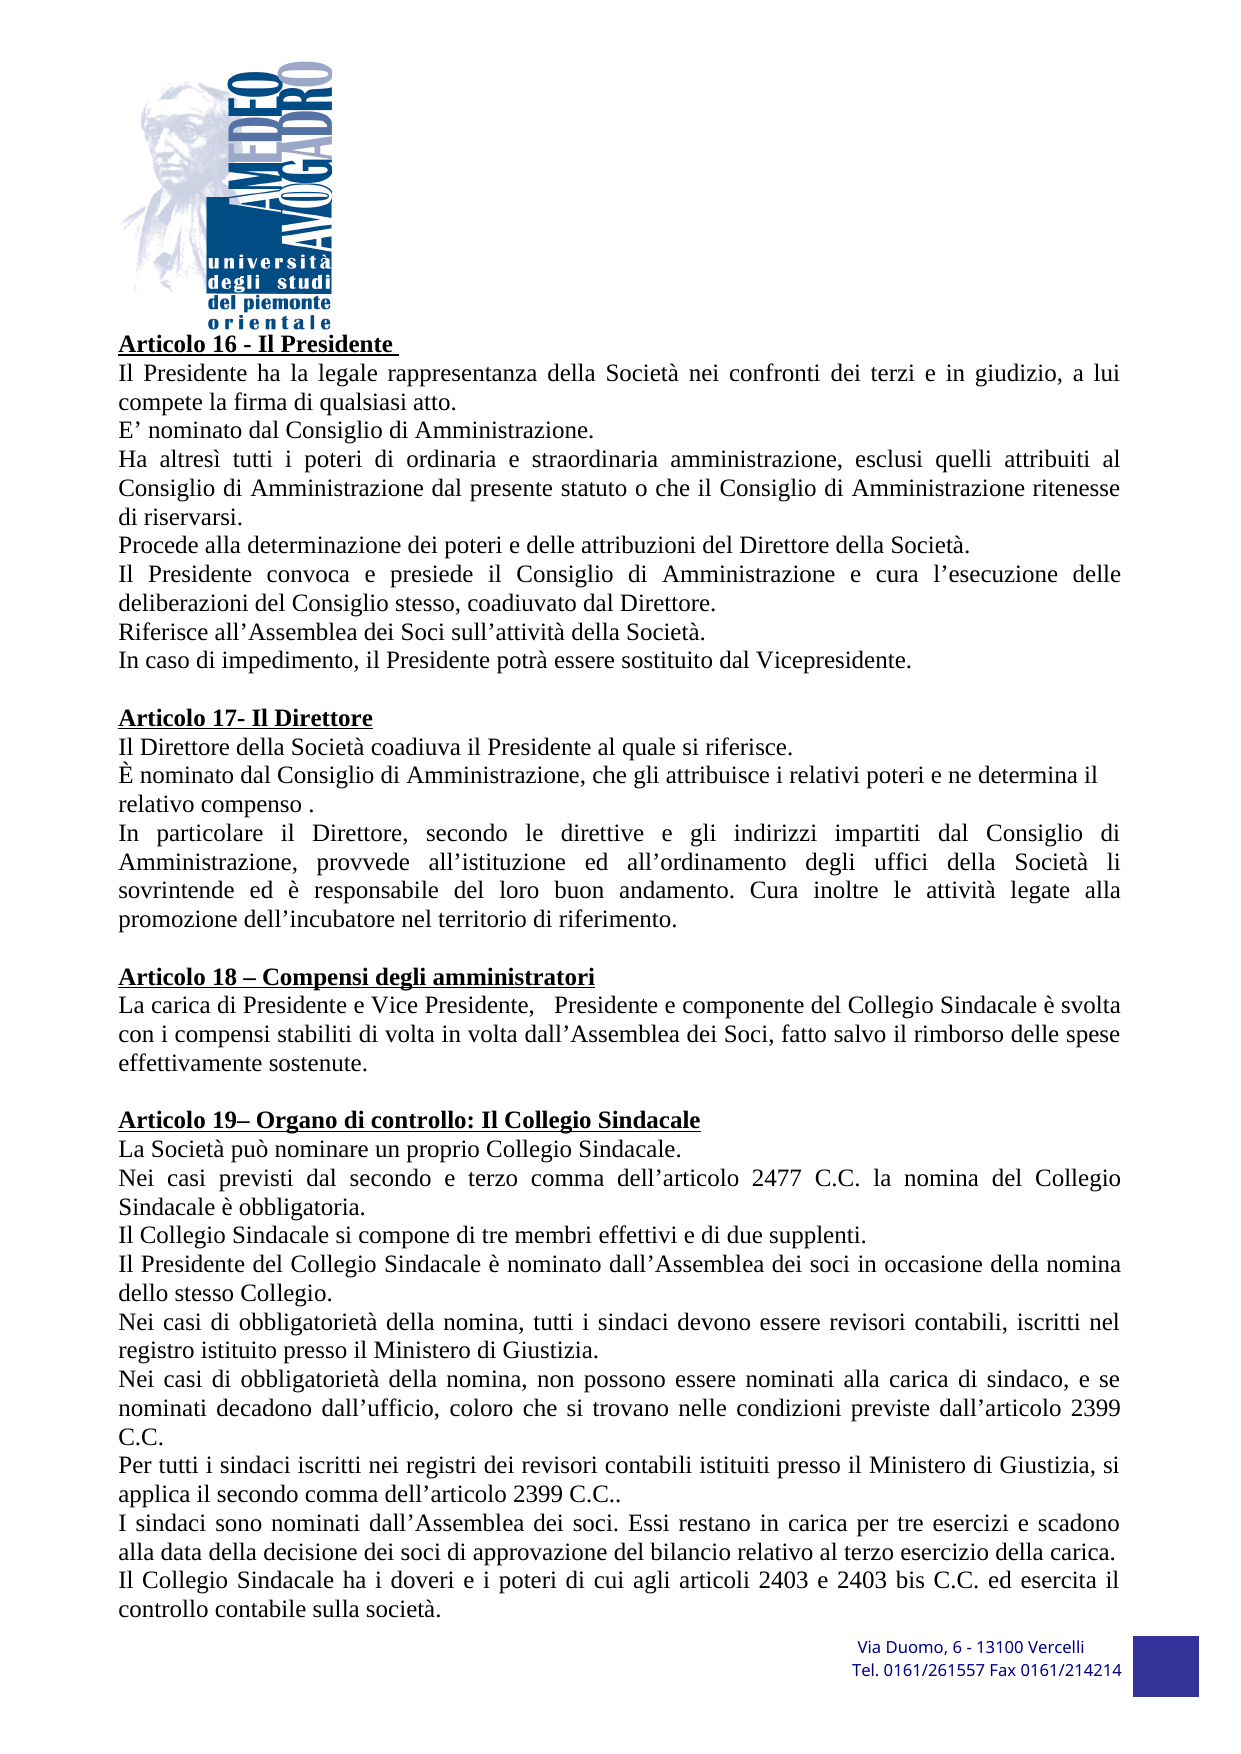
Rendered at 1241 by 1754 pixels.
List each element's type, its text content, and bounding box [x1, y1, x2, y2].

text Articolo 17- Il Direttore [118, 703, 1122, 732]
text Articolo 19– Organo di controllo: Il Collegio Sindacale [118, 1106, 1122, 1134]
text Riferisce all’Assemblea dei Soci sull’attività della Società. [118, 617, 1122, 646]
text Procede alla determinazione dei poteri e delle attribuzioni del Direttore della Società. [118, 531, 1122, 559]
text Il Direttore della Società coadiuva il Presidente al quale si riferisce. [118, 732, 1122, 761]
text I sindaci sono nominati dall’Assemblea dei soci. Essi restano in carica per tre esercizi e scadono alla data della decisione dei soci di approvazione del bilancio relativo al terzo esercizio della carica. [118, 1508, 1122, 1566]
text Il Presidente ha la legale rappresentanza della Società nei confronti dei terzi e in giudizio, a lui compete la firma di qualsiasi atto. [118, 358, 1122, 416]
text In caso di impedimento, il Presidente potrà essere sostituito dal Vicepresidente. [118, 646, 1122, 674]
text Articolo 18 – Compensi degli amministratori [118, 962, 1122, 991]
text Il Presidente convoca e presiede il Consiglio di Amministrazione e cura l’esecuzione delle deliberazioni del Consiglio stesso, coadiuvato dal Direttore. [118, 559, 1122, 617]
text Nei casi di obbligatorietà della nomina, tutti i sindaci devono essere revisori contabili, iscritti nel registro istituito presso il Ministero di Giustizia. [118, 1307, 1122, 1364]
text Nei casi di obbligatorietà della nomina, non possono essere nominati alla carica di sindaco, e se nominati decadono dall’ufficio, coloro che si trovano nelle condizioni previste dall’articolo 2399 C.C. [118, 1364, 1122, 1451]
text La Società può nominare un proprio Collegio Sindacale. [118, 1134, 1122, 1163]
text Articolo 16 - Il Presidente [118, 329, 1122, 358]
text Il Collegio Sindacale si compone di tre membri effettivi e di due supplenti. [118, 1221, 1122, 1249]
text Nei casi previsti dal secondo e terzo comma dell’articolo 2477 C.C. la nomina del Collegio Sindacale è obbligatoria. [118, 1163, 1122, 1221]
text In particolare il Direttore, secondo le direttive e gli indirizzi impartiti dal Consiglio di Amministrazione, provvede all’istituzione ed all’ordinamento degli uffici della Società li sovrintende ed è responsabile del loro buon andamento. Cura inoltre le attività legate alla promozione dell’incubatore nel territorio di riferimento. [118, 818, 1122, 933]
text È nominato dal Consiglio di Amministrazione, che gli attribuisce i relativi poteri e ne determina il relativo compenso . [118, 761, 1122, 818]
text E’ nominato dal Consiglio di Amministrazione. [118, 416, 1122, 444]
text La carica di Presidente e Vice Presidente, Presidente e componente del Collegio Sindacale è svolta con i compensi stabiliti di volta in volta dall’Assemblea dei Soci, fatto salvo il rimborso delle spese effettivamente sostenute. [118, 991, 1122, 1077]
text Ha altresì tutti i poteri di ordinaria e straordinaria amministrazione, esclusi quelli attribuiti al Consiglio di Amministrazione dal presente statuto o che il Consiglio di Amministrazione ritenesse di riservarsi. [118, 444, 1122, 531]
text Il Collegio Sindacale ha i doveri e i poteri di cui agli articoli 2403 e 2403 bis C.C. ed esercita il controllo contabile sulla società. [118, 1566, 1122, 1623]
text Per tutti i sindaci iscritti nei registri dei revisori contabili istituiti presso il Ministero di Giustizia, si applica il secondo comma dell’articolo 2399 C.C.. [118, 1451, 1122, 1508]
text Il Presidente del Collegio Sindacale è nominato dall’Assemblea dei soci in occasione della nomina dello stesso Collegio. [118, 1249, 1122, 1307]
